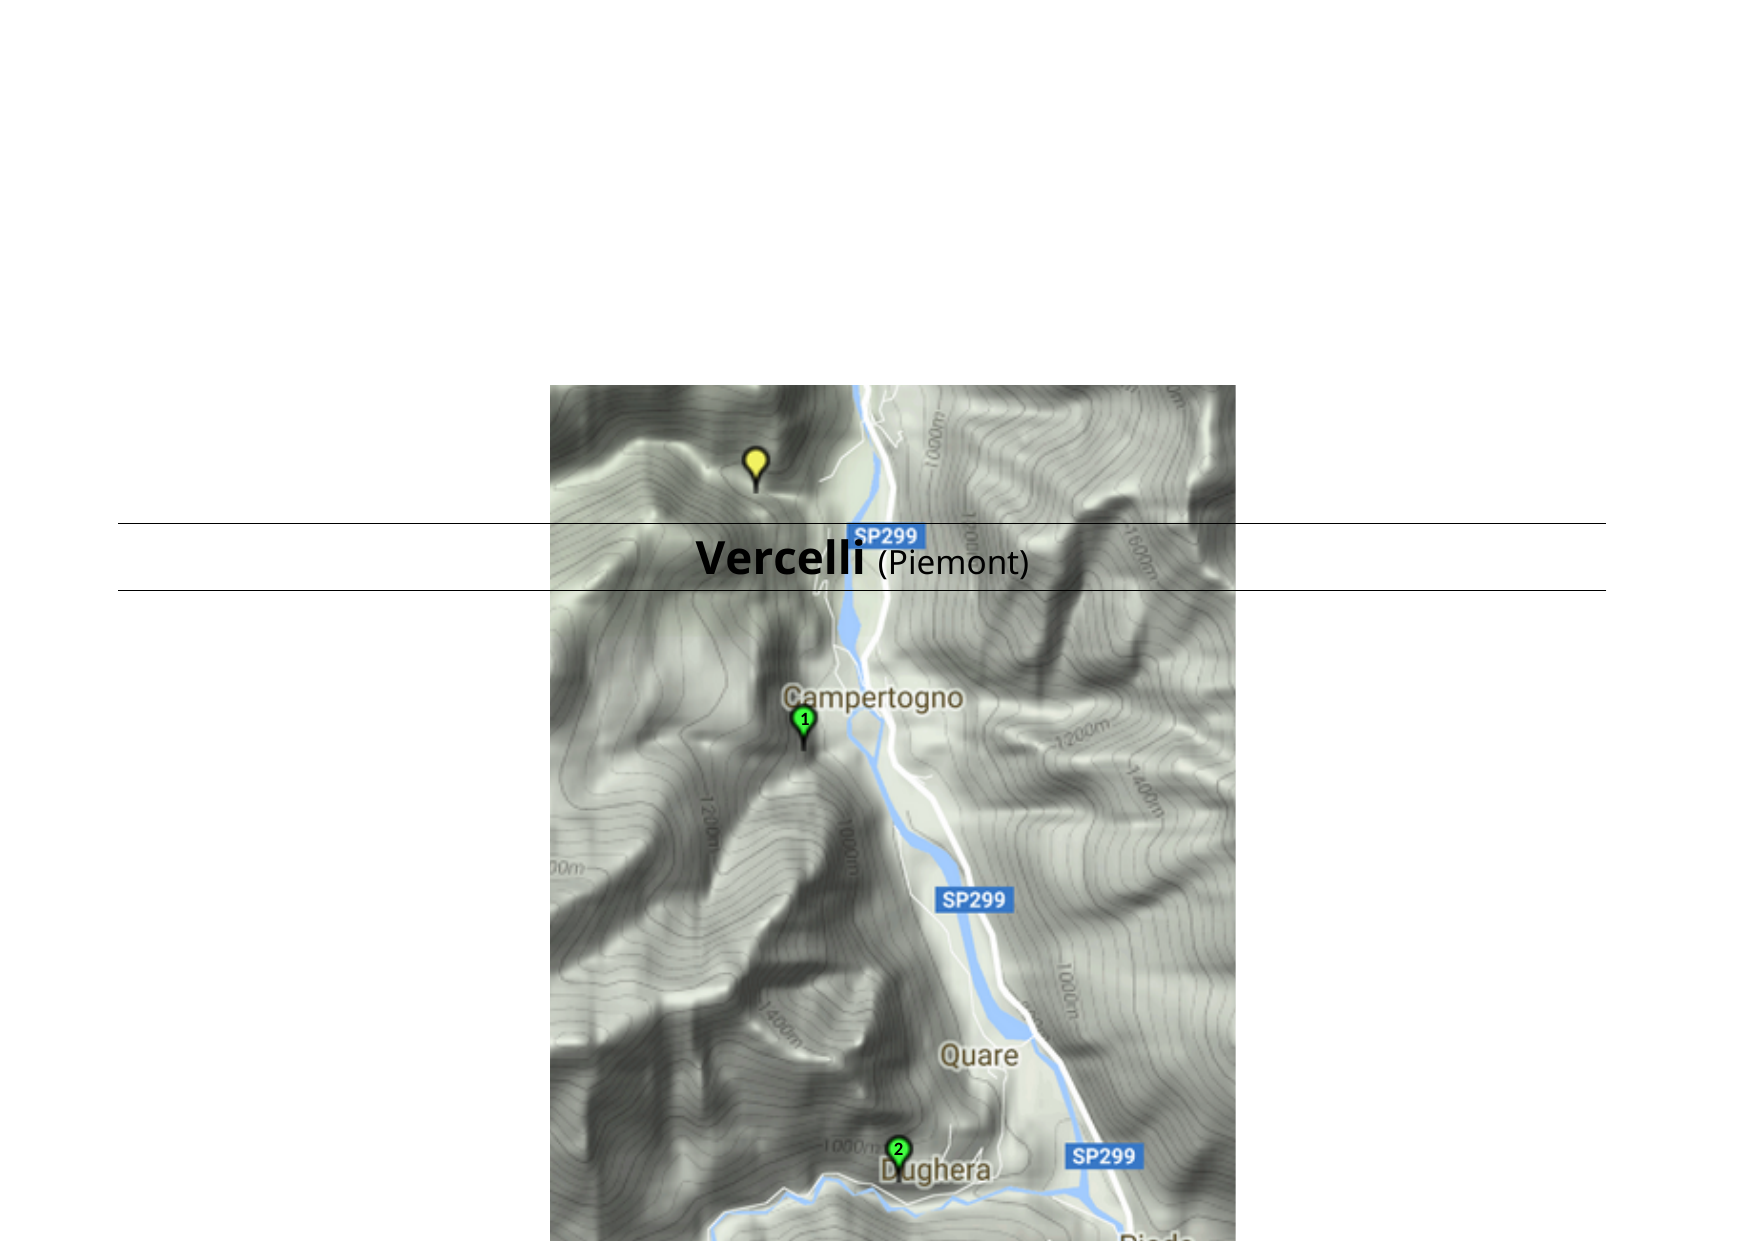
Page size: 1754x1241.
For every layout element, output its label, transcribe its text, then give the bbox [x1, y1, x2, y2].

text Vercelli (Piemont) [118, 524, 550, 590]
text Vercelli (Piemont) [1236, 524, 1606, 590]
